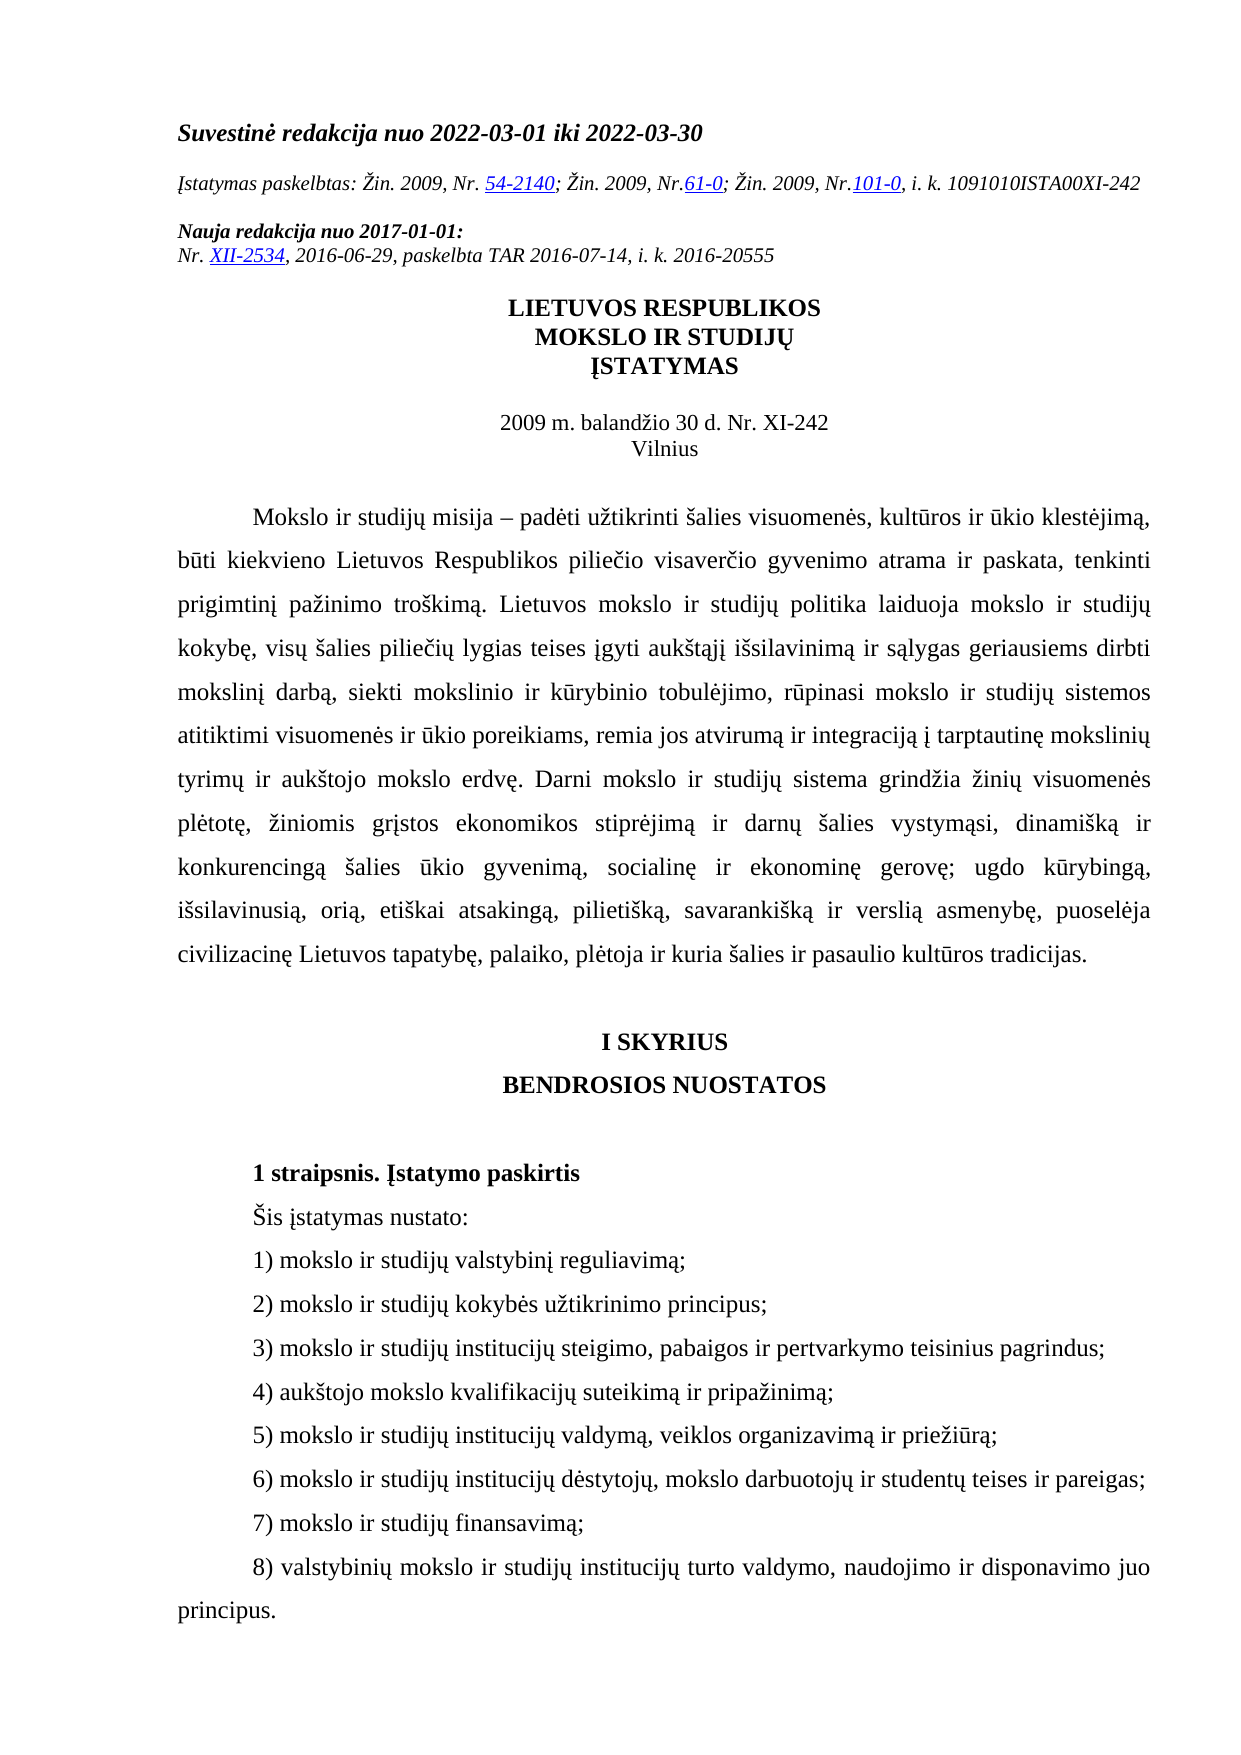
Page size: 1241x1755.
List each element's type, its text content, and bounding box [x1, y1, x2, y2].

text 5) mokslo ir studijų institucijų valdymą, veiklos organizavimą ir priežiūrą; [177, 1409, 1152, 1452]
text 2) mokslo ir studijų kokybės užtikrinimo principus; [177, 1277, 1152, 1321]
text MOKSLO IR STUDIJŲ [177, 322, 1152, 351]
text 4) aukštojo mokslo kvalifikacijų suteikimą ir pripažinimą; [177, 1365, 1152, 1409]
text 2009 m. balandžio 30 d. Nr. XI-242 [177, 408, 1152, 435]
text LIETUVOS RESPUBLIKOS [177, 293, 1152, 322]
text 8) valstybinių mokslo ir studijų institucijų turto valdymo, naudojimo ir disponavimo juo principus. [177, 1540, 1152, 1627]
text 3) mokslo ir studijų institucijų steigimo, pabaigos ir pertvarkymo teisinius pagrindus; [177, 1321, 1152, 1365]
text I SKYRIUS [177, 1015, 1152, 1059]
text 1 straipsnis. Įstatymo paskirtis [177, 1146, 1152, 1190]
text 6) mokslo ir studijų institucijų dėstytojų, mokslo darbuotojų ir studentų teises ir pareigas; [177, 1452, 1152, 1496]
text Nr. XII-2534, 2016-06-29, paskelbta TAR 2016-07-14, i. k. 2016-20555 [177, 243, 1152, 267]
text Nauja redakcija nuo 2017-01-01: [177, 219, 1152, 243]
text ĮSTATYMAS [177, 351, 1152, 380]
text Suvestinė redakcija nuo 2022-03-01 iki 2022-03-30 [177, 118, 1152, 147]
text 1) mokslo ir studijų valstybinį reguliavimą; [177, 1234, 1152, 1277]
text Šis įstatymas nustato: [177, 1190, 1152, 1234]
text Vilnius [177, 435, 1152, 461]
text BENDROSIOS NUOSTATOS [177, 1059, 1152, 1102]
text Įstatymas paskelbtas: Žin. 2009, Nr. 54-2140; Žin. 2009, Nr.61-0; Žin. 2009, Nr.101-0, i. k. 1091010ISTA00XI-242 [177, 171, 1152, 195]
text Mokslo ir studijų misija – padėti užtikrinti šalies visuomenės, kultūros ir ūkio klestėjimą, būti kiekvieno Lietuvos Respublikos piliečio visaverčio gyvenimo atrama ir paskata, tenkinti prigimtinį pažinimo troškimą. Lietuvos mokslo ir studijų politika laiduoja mokslo ir studijų kokybę, visų šalies piliečių lygias teises įgyti aukštąjį išsilavinimą ir sąlygas geriausiems dirbti mokslinį darbą, siekti mokslinio ir kūrybinio tobulėjimo, rūpinasi mokslo ir studijų sistemos atitiktimi visuomenės ir ūkio poreikiams, remia jos atvirumą ir integraciją į tarptautinę mokslinių tyrimų ir aukštojo mokslo erdvę. Darni mokslo ir studijų sistema grindžia žinių visuomenės plėtotę, žiniomis grįstos ekonomikos stiprėjimą ir darnų šalies vystymąsi, dinamišką ir konkurencingą šalies ūkio gyvenimą, socialinę ir ekonominę gerovę; ugdo kūrybingą, išsilavinusią, orią, etiškai atsakingą, pilietišką, savarankišką ir verslią asmenybę, puoselėja civilizacinę Lietuvos tapatybę, palaiko, plėtoja ir kuria šalies ir pasaulio kultūros tradicijas. [177, 490, 1152, 971]
text 7) mokslo ir studijų finansavimą; [177, 1496, 1152, 1540]
